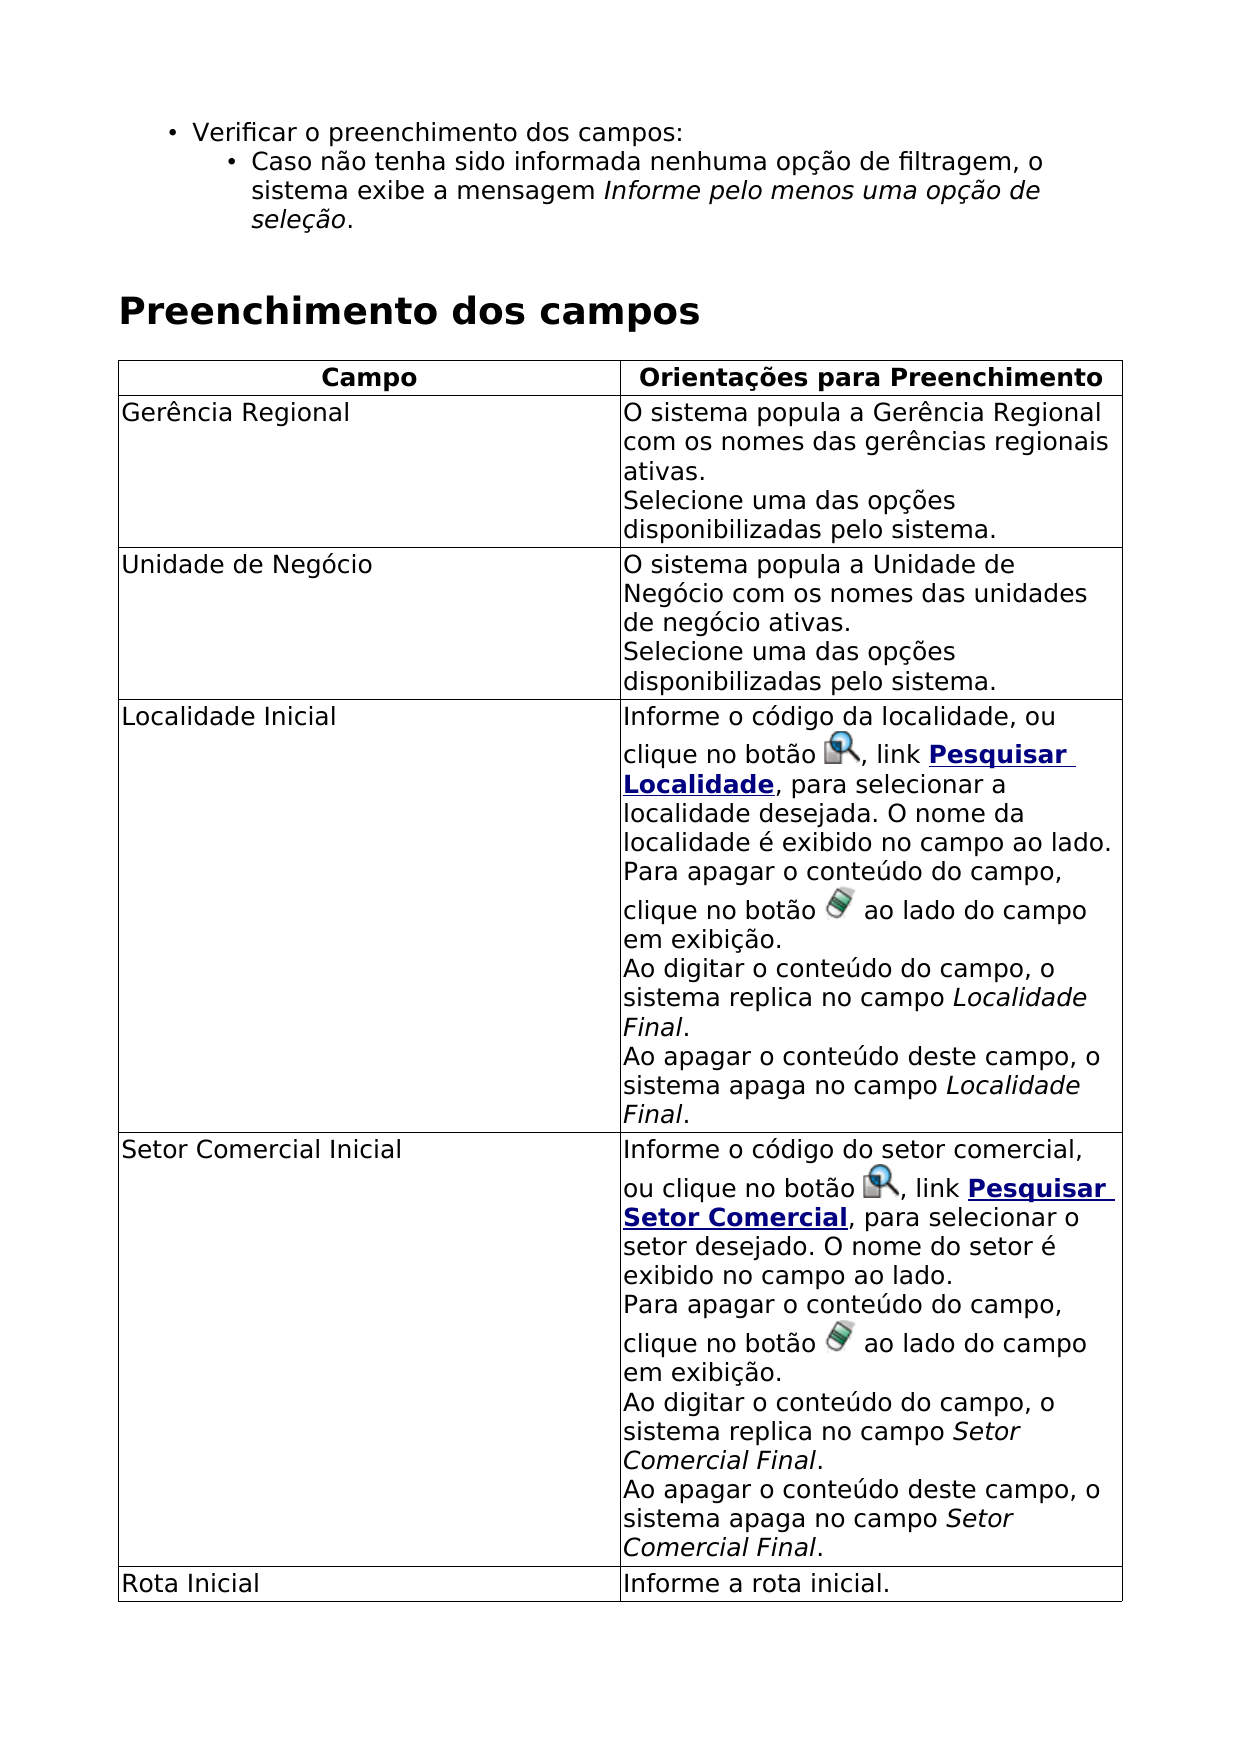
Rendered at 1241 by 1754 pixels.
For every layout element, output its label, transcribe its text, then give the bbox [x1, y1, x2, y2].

table_cell Informe a rota inicial. [621, 1567, 1122, 1601]
table_cell Unidade de Negócio [119, 548, 620, 699]
table_cell Setor Comercial Inicial [119, 1133, 620, 1566]
picture [824, 1320, 856, 1353]
list Caso não tenha sido informada nenhuma opção de filtragem, o sistema exibe a mensagem Informe pelo menos uma opção de seleção. [236, 147, 1122, 235]
picture [824, 886, 856, 920]
table_cell Rota Inicial [119, 1567, 620, 1601]
picture [824, 731, 861, 764]
table_cell Informe o código da localidade, ou clique no botão , link Pesquisar Localidade, para selecionar a localidade desejada. O nome da localidade é exibido no campo ao lado. Para apagar o conteúdo do campo, clique no botão ao lado do campo em exibição. Ao digitar o conteúdo do campo, o sistema replica no campo Localidade Final. Ao apagar o conteúdo deste campo, o sistema apaga no campo Localidade Final. [621, 700, 1122, 1132]
subtitle Preenchimento dos campos [118, 289, 1122, 333]
list Verificar o preenchimento dos campos: [177, 118, 1122, 147]
table_cell Informe o código do setor comercial, ou clique no botão , link Pesquisar Setor Comercial, para selecionar o setor desejado. O nome do setor é exibido no campo ao lado. Para apagar o conteúdo do campo, clique no botão ao lado do campo em exibição. Ao digitar o conteúdo do campo, o sistema replica no campo Setor Comercial Final. Ao apagar o conteúdo deste campo, o sistema apaga no campo Setor Comercial Final. [621, 1133, 1122, 1566]
table_header Campo [119, 361, 620, 395]
table_cell O sistema popula a Gerência Regional com os nomes das gerências regionais ativas. Selecione uma das opções disponibilizadas pelo sistema. [621, 396, 1122, 547]
table_header Orientações para Preenchimento [621, 361, 1122, 395]
picture [863, 1164, 900, 1198]
table_cell O sistema popula a Unidade de Negócio com os nomes das unidades de negócio ativas. Selecione uma das opções disponibilizadas pelo sistema. [621, 548, 1122, 699]
table_cell Gerência Regional [119, 396, 620, 547]
table_cell Localidade Inicial [119, 700, 620, 1132]
